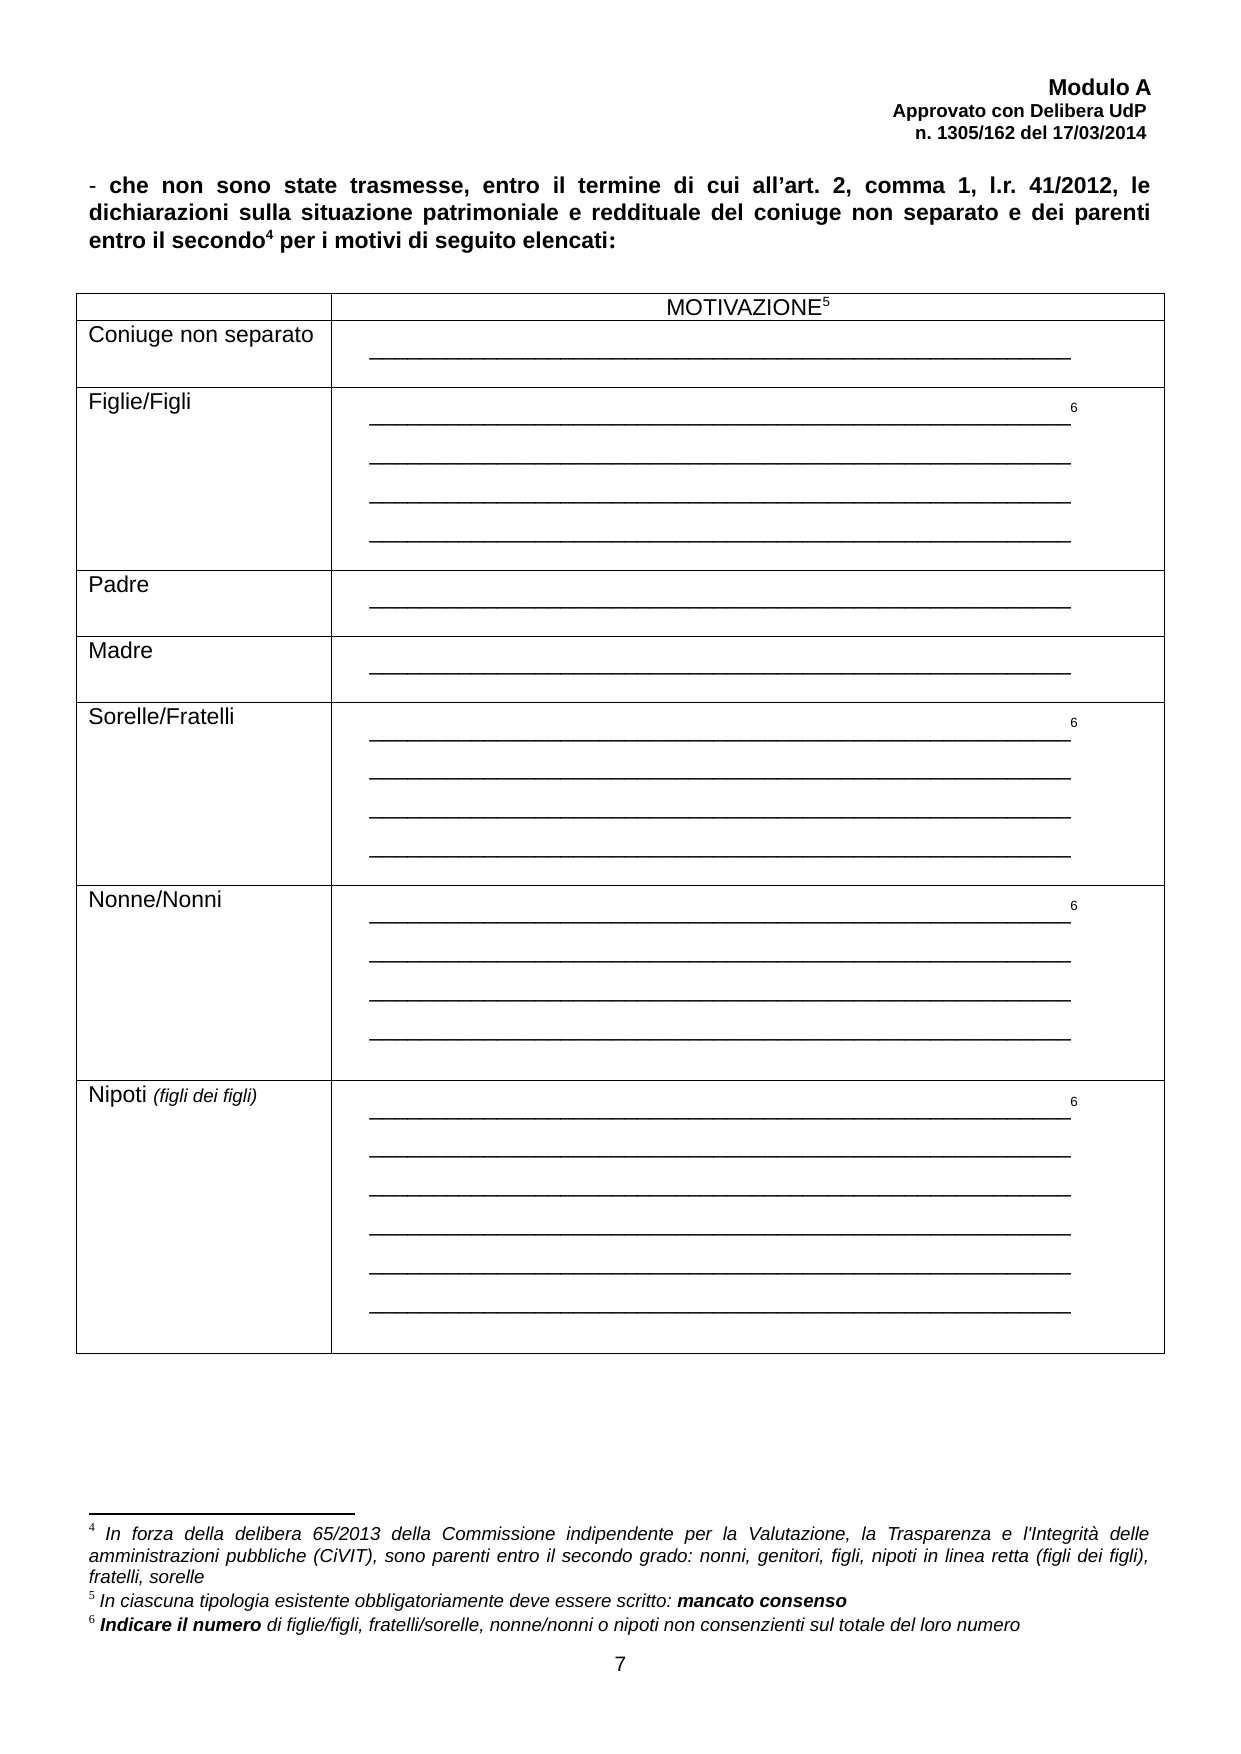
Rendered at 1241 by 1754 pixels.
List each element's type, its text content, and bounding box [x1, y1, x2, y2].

table_cell Figlie/Figli [77, 388, 331, 569]
text In forza della delibera 65/2013 della Commissione indipendente per la Valutazione, la Trasparenza e l'Integrità delle amministrazioni pubbliche (CiVIT), sono parenti entro il secondo grado: nonni, genitori, figli, nipoti in linea retta (figli dei figli), fratelli, sorelle [89, 1521, 1152, 1588]
table_cell _______________________________________________________6 _______________________________________________________ _______________________________________________________ _______________________________________________________ [332, 703, 1164, 885]
table_cell _______________________________________________________ [332, 637, 1164, 702]
table_cell Sorelle/Fratelli [77, 703, 331, 885]
table_cell _______________________________________________________ [332, 571, 1164, 636]
table_cell _______________________________________________________6 _______________________________________________________ _______________________________________________________ _______________________________________________________ [332, 886, 1164, 1080]
table_cell Madre [77, 637, 331, 702]
text - che non sono state trasmesse, entro il termine di cui all’art. 2, comma 1, l.r. 41/2012, le dichiarazioni sulla situazione patrimoniale e reddituale del coniuge non separato e dei parenti entro il secondo per i motivi di seguito elencati: [89, 172, 1152, 253]
table_cell _______________________________________________________6 _______________________________________________________ _______________________________________________________ _______________________________________________________ _______________________________________________________ _______________________________________________________ [332, 1081, 1164, 1353]
table_cell Coniuge non separato [77, 321, 331, 387]
table_cell _______________________________________________________ _______________________________________________________ _______________________________________________________ _______________________________________________________ [332, 388, 1164, 569]
table_header [77, 294, 331, 320]
table_cell _______________________________________________________ [332, 321, 1164, 387]
table_header MOTIVAZIONE [332, 294, 1164, 320]
table_cell Nipoti (figli dei figli) [77, 1081, 331, 1353]
table_cell Nonne/Nonni [77, 886, 331, 1080]
table_cell Padre [77, 571, 331, 636]
